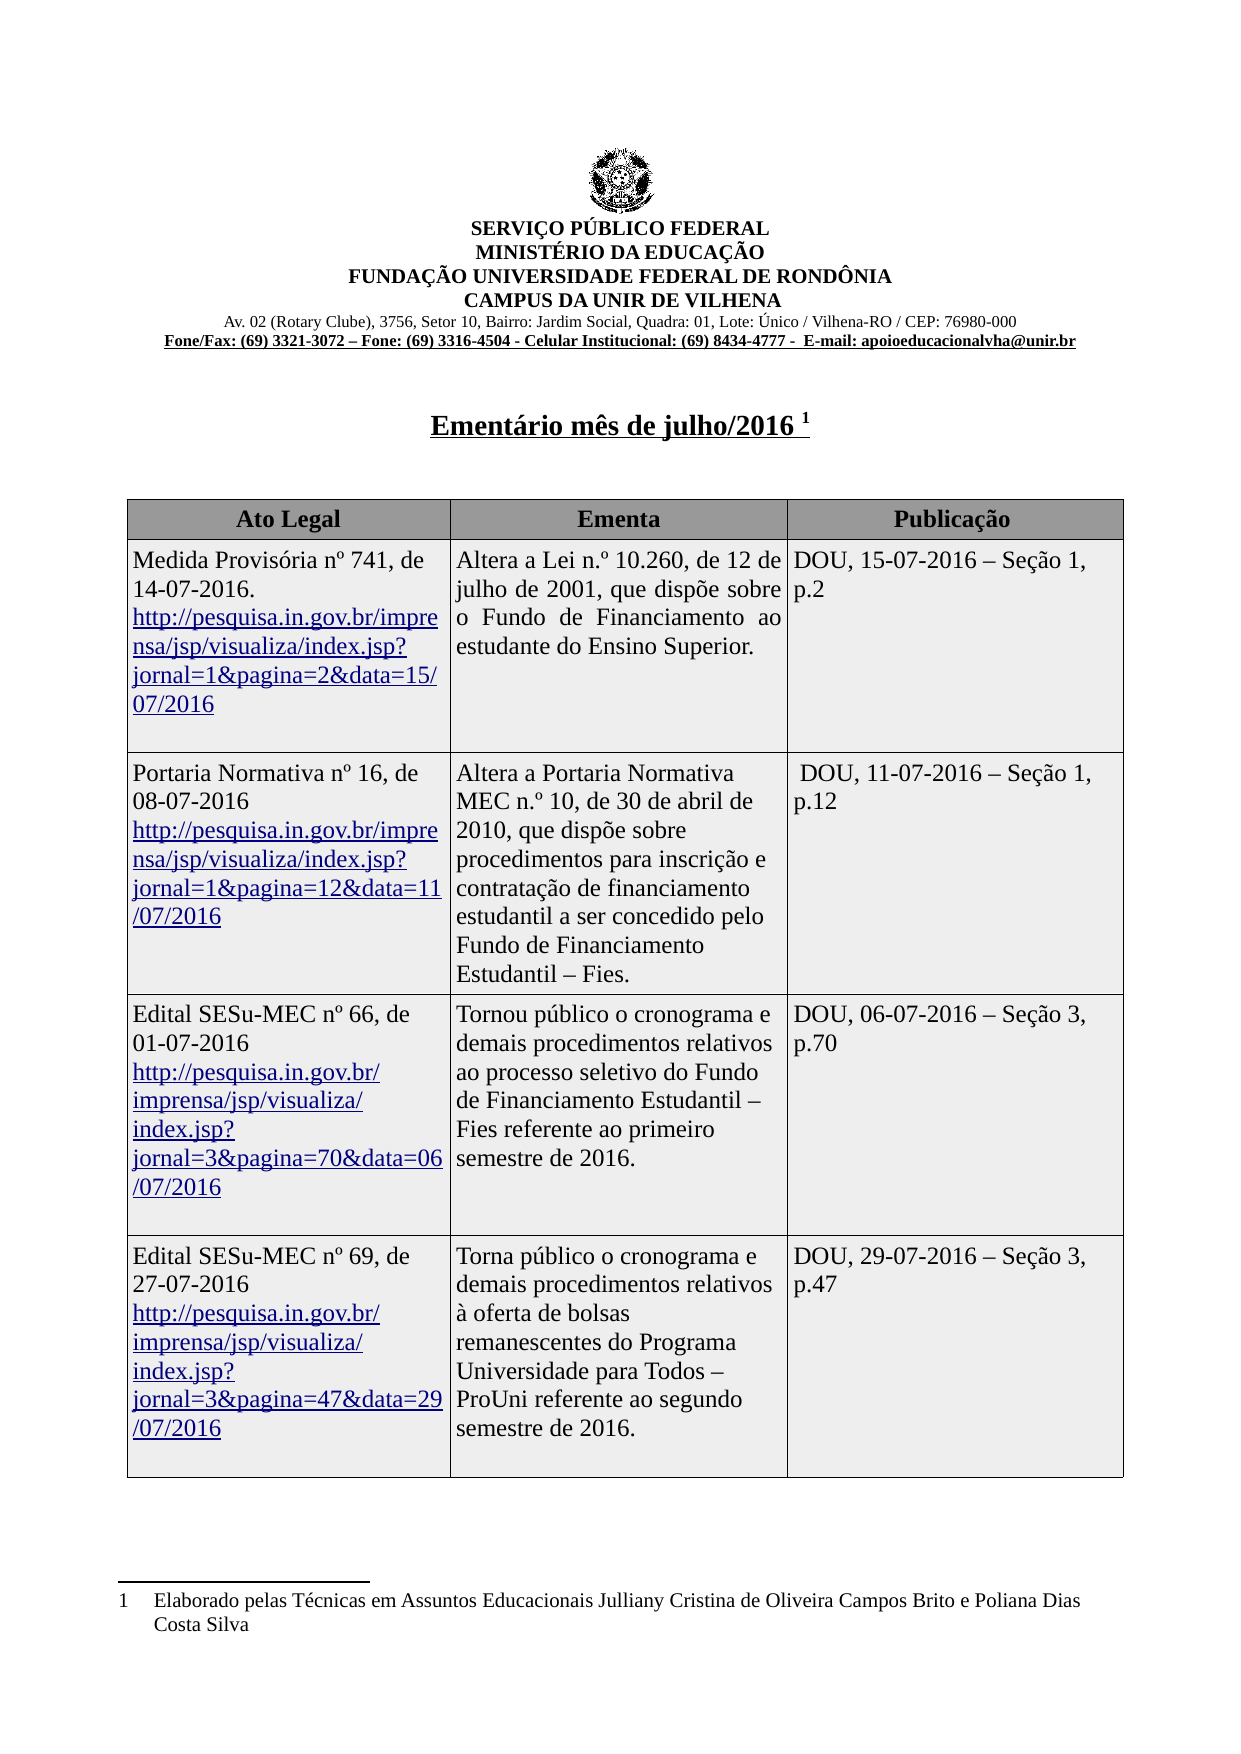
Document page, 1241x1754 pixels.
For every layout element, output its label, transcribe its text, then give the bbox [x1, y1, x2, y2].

table_cell DOU, 06-07-2016 – Seção 3, p.70 [788, 995, 1123, 1235]
text CAMPUS DA UNIR DE VILHENA [118, 288, 1122, 312]
table_cell DOU, 29-07-2016 – Seção 3, p.47 [788, 1236, 1123, 1477]
table_cell Altera a Portaria Normativa MEC n.º 10, de 30 de abril de 2010, que dispõe sobre procedimentos para inscrição e contratação de financiamento estudantil a ser concedido pelo Fundo de Financiamento Estudantil – Fies. [451, 753, 787, 993]
table_cell DOU, 15-07-2016 – Seção 1, p.2 [788, 540, 1123, 752]
table_cell DOU, 11-07-2016 – Seção 1, p.12 [788, 753, 1123, 993]
table_cell Tornou público o cronograma e demais procedimentos relativos ao processo seletivo do Fundo de Financiamento Estudantil – Fies referente ao primeiro semestre de 2016. [451, 995, 787, 1235]
text SERVIÇO PÚBLICO FEDERAL [118, 216, 1122, 240]
text Ementário mês de julho/2016 [118, 408, 1122, 441]
text Elaborado pelas Técnicas em Assuntos Educacionais Julliany Cristina de Oliveira Campos Brito e Poliana Dias Costa Silva [118, 1588, 1122, 1636]
text Fone/Fax: (69) 3321-3072 – Fone: (69) 3316-4504 - Celular Institucional: (69) 8434-4777 - E-mail: apoioeducacionalvha@unir.br [118, 331, 1122, 350]
text MINISTÉRIO DA EDUCAÇÃO [118, 240, 1122, 264]
table_header Ato Legal [128, 500, 450, 539]
table_cell Edital SESu-MEC nº 66, de 01-07-2016 http://pesquisa.in.gov.br/imprensa/jsp/visualiza/index.jsp?jornal=3&pagina=70&data=06/07/2016 [128, 995, 450, 1235]
text Av. 02 (Rotary Clube), 3756, Setor 10, Bairro: Jardim Social, Quadra: 01, Lote: Único / Vilhena-RO / CEP: 76980-000 [118, 312, 1122, 331]
table_cell Portaria Normativa nº 16, de 08-07-2016 http://pesquisa.in.gov.br/imprensa/jsp/visualiza/index.jsp?jornal=1&pagina=12&data=11/07/2016 [128, 753, 450, 993]
table_header Publicação [788, 500, 1123, 539]
table_header Ementa [451, 500, 787, 539]
table_cell Edital SESu-MEC nº 69, de 27-07-2016 http://pesquisa.in.gov.br/imprensa/jsp/visualiza/index.jsp?jornal=3&pagina=47&data=29/07/2016 [128, 1236, 450, 1477]
table_cell Medida Provisória nº 741, de 14-07-2016. http://pesquisa.in.gov.br/imprensa/jsp/visualiza/index.jsp?jornal=1&pagina=2&data=15/07/2016 [128, 540, 450, 752]
picture [583, 147, 657, 216]
table_cell Altera a Lei n.º 10.260, de 12 de julho de 2001, que dispõe sobre o Fundo de Financiamento ao estudante do Ensino Superior. [451, 540, 787, 752]
text FUNDAÇÃO UNIVERSIDADE FEDERAL DE RONDÔNIA [118, 264, 1122, 288]
table_cell Torna público o cronograma e demais procedimentos relativos à oferta de bolsas remanescentes do Programa Universidade para Todos – ProUni referente ao segundo semestre de 2016. [451, 1236, 787, 1477]
